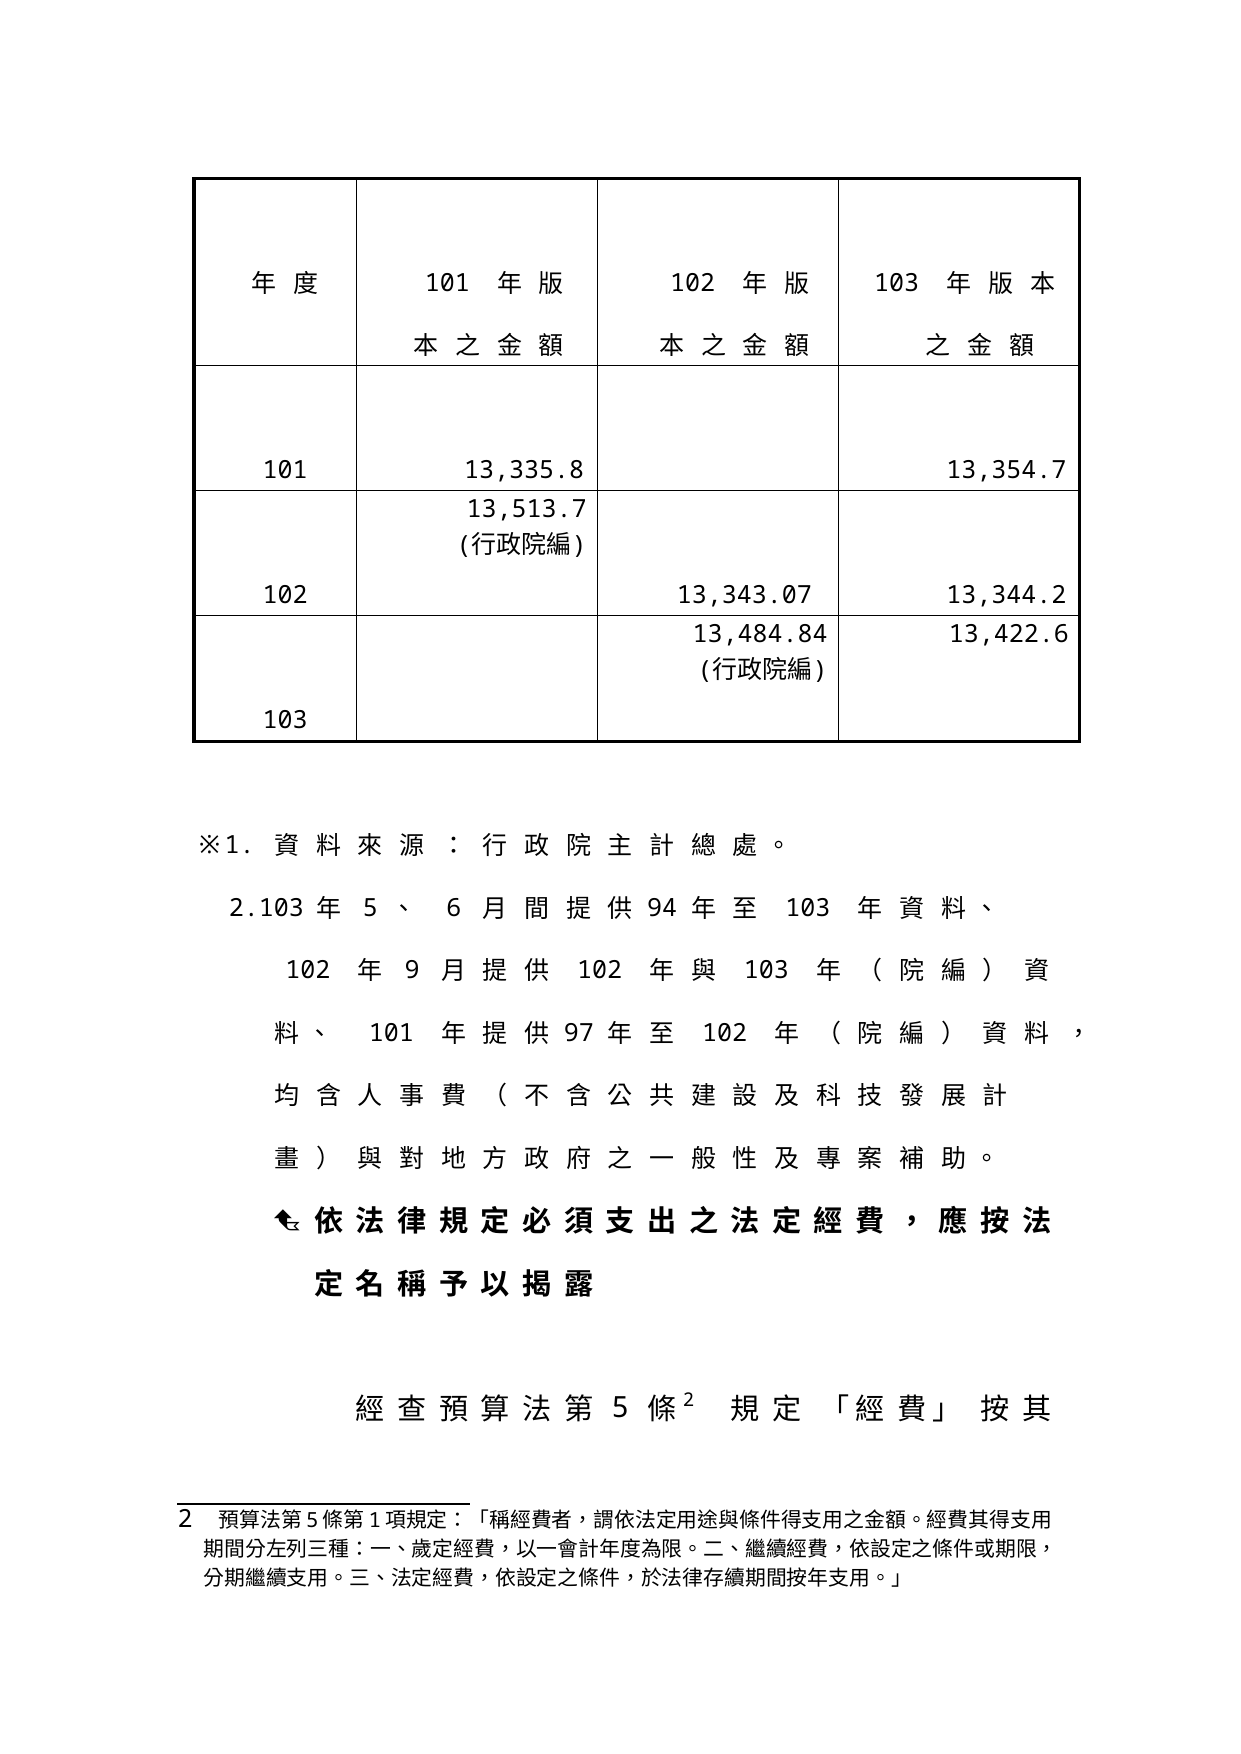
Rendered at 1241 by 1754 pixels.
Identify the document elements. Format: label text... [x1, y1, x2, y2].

table_header 103年版本之金額 [839, 180, 1078, 365]
table_cell [357, 616, 597, 740]
text 2.103年5、6月間提供94年至103年資料、102年9月提供102年與103年（院編）資料、101年提供97年至102年（院編）資料，均含人事費（不含公共建設及科技發展計畫）與對地方政府之一般性及專案補助。 [207, 865, 1058, 1177]
table_cell 13,354.7 [839, 366, 1078, 490]
table_cell 103 [196, 616, 356, 740]
text 預算法第5條第1項規定：「稱經費者，謂依法定用途與條件得支用之金額。經費其得支用期間分左列三種：一、歲定經費，以一會計年度為限。二、繼續經費，依設定之條件或期限，分期繼續支用。三、法定經費，依設定之條件，於法律存續期間按年支用。」 [177, 1504, 1063, 1592]
text ※1.資料來源：行政院主計總處。 [183, 802, 1058, 865]
table_cell 13,484.84 (行政院編) [598, 616, 838, 740]
table_header 101年版本之金額 [357, 180, 597, 365]
table_cell 13,513.7 (行政院編) [357, 491, 597, 615]
table_cell 102 [196, 491, 356, 615]
text 依法律規定必須支出之法定經費，應按法定名稱予以揭露 [242, 1177, 1058, 1302]
table_cell 101 [196, 366, 356, 490]
table_cell 13,343.07 [598, 491, 838, 615]
table_header 年度 [196, 180, 356, 365]
table_header 102年版本之金額 [598, 180, 838, 365]
table_cell 13,344.2 [839, 491, 1078, 615]
table_cell [598, 366, 838, 490]
text 經查預算法第5條規定「經費」按其得支用期間分3種，分別為歲定經費、繼續經費與法定經費，而各年度中央政府總預算案，均未分別揭露，致難以一窺各種經費配置情形。其中該法所稱「法定經費」，係指「依設定之條件，於法律存續期間按年支用」之經費；惟依法律義務支出並非屬預算法所定之經費名稱，中央主計機關對於「依法律義務支出」與「法定經費」亦無法明確區別其意義之差異。預算法規範中央政府預算之籌劃、編造、審議、成立及執行，雖該法第5條並未規定中央政府預算應按3種經費編列專屬表格列示；惟基於預算係為提供政府於一定期間完成作業所需經費，且本院審議歲出預算案，係以擬變更或擬設定之支出為主，故法定經費既係政府在現行法律設定條件下必須支用之經費，即應於中央政府總預算案中列表說明。 [271, 1302, 1058, 1427]
table_cell 13,335.8 [357, 366, 597, 490]
table_cell 13,422.6 [839, 616, 1078, 740]
